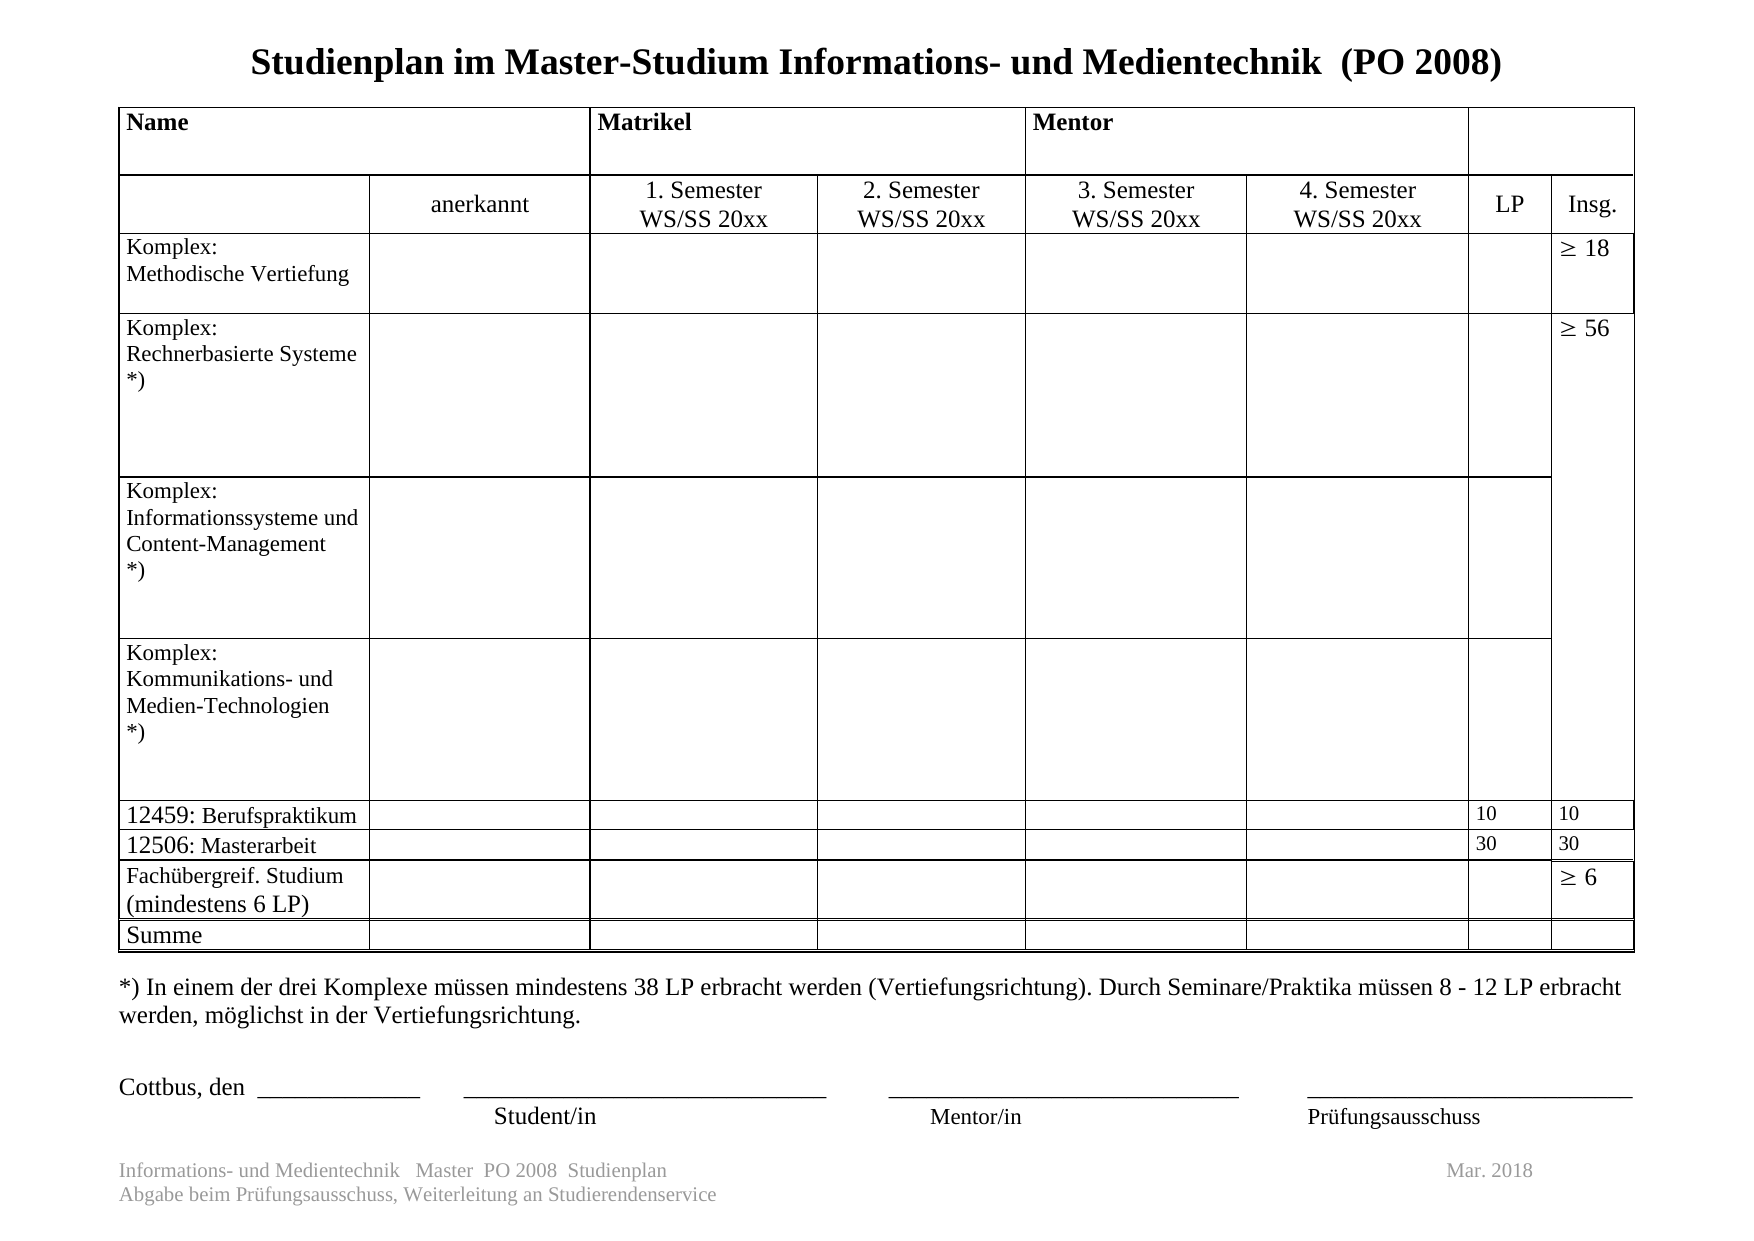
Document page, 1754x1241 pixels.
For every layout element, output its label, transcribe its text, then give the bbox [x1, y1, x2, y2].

table_cell [1247, 861, 1468, 917]
table_cell [1026, 314, 1246, 476]
table_cell [370, 830, 589, 859]
table_cell [370, 234, 589, 312]
table_cell [1552, 638, 1634, 799]
table_cell [1247, 801, 1468, 829]
table_cell [1469, 639, 1551, 799]
table_cell [591, 136, 1025, 174]
table_cell 1. Semester WS/SS 20xx [591, 176, 817, 232]
table_cell Summe [120, 921, 369, 949]
table_cell 12506: Masterarbeit [120, 830, 369, 859]
table_cell [818, 921, 1025, 949]
table_cell [1026, 801, 1246, 829]
table_cell [591, 234, 817, 312]
table_cell [818, 478, 1025, 638]
table_cell [1247, 314, 1468, 476]
table_cell [591, 639, 817, 799]
table_cell [591, 921, 817, 949]
table_cell [1552, 921, 1633, 949]
table_header Mentor [1026, 108, 1468, 136]
table_cell  56 [1552, 314, 1634, 476]
table_cell [1247, 478, 1468, 638]
table_cell Komplex: Kommunikations- und Medien-Technologien *) [120, 639, 369, 799]
table_cell [1247, 830, 1468, 859]
table_cell  18 [1552, 234, 1633, 312]
table_cell 30 [1552, 830, 1634, 859]
table_cell [1469, 861, 1551, 917]
table_header Name [120, 108, 589, 136]
table_cell [1469, 314, 1551, 476]
table_cell [591, 861, 817, 917]
table_cell [1469, 136, 1634, 174]
text Cottbus, den _____________ _____________________________ ____________________________ __________________________ [119, 1072, 1634, 1101]
table_cell 4. Semester WS/SS 20xx [1247, 176, 1468, 232]
text *) In einem der drei Komplexe müssen mindestens 38 LP erbracht werden (Vertiefungsrichtung). Durch Seminare/Praktika müssen 8 - 12 LP erbracht werden, möglichst in der Vertiefungsrichtung. [119, 972, 1634, 1029]
table_cell [1469, 234, 1551, 312]
table_cell Fachübergreif. Studium (mindestens 6 LP) [120, 861, 369, 917]
table_header [1469, 108, 1634, 136]
table_cell  6 [1552, 862, 1633, 917]
table_cell [818, 830, 1025, 859]
table_cell [1026, 921, 1246, 949]
table_cell [1247, 234, 1468, 312]
table_cell [1026, 136, 1468, 174]
table_cell anerkannt [370, 176, 589, 232]
table_cell [370, 478, 589, 638]
table_cell [1552, 476, 1634, 638]
table_header Matrikel [591, 108, 1025, 136]
table_cell [370, 639, 589, 799]
table_cell [591, 314, 817, 476]
table_cell Komplex: Methodische Vertiefung [120, 234, 369, 312]
text Student/in Mentor/in Prüfungsausschuss [119, 1101, 1634, 1130]
table_cell [120, 136, 589, 174]
table_cell [370, 801, 589, 829]
table_cell [1026, 861, 1246, 917]
table_cell [120, 176, 369, 232]
table_cell 30 [1469, 830, 1551, 859]
table_cell [1469, 478, 1551, 638]
table_cell [818, 801, 1025, 829]
table_cell 10 [1469, 801, 1551, 829]
table_cell [1026, 478, 1246, 638]
table_cell 2. Semester WS/SS 20xx [818, 176, 1025, 232]
table_cell Insg. [1552, 174, 1634, 232]
table_cell [818, 234, 1025, 312]
table_cell [1026, 639, 1246, 799]
table_cell [1026, 234, 1246, 312]
table_cell [1247, 921, 1468, 949]
table_cell [1026, 830, 1246, 859]
table_cell LP [1469, 176, 1551, 232]
table_cell Komplex: Informationssysteme und Content-Management *) [120, 478, 369, 638]
table_cell 10 [1552, 801, 1633, 829]
table_cell [818, 639, 1025, 799]
table_cell [591, 478, 817, 638]
table_cell 3. Semester WS/SS 20xx [1026, 176, 1246, 232]
table_cell [1469, 921, 1551, 949]
table_cell [818, 861, 1025, 917]
table_cell Komplex: Rechnerbasierte Systeme *) [120, 314, 369, 476]
table_cell [818, 314, 1025, 476]
subtitle Studienplan im Master-Studium Informations- und Medientechnik (PO 2008) [119, 39, 1634, 82]
table_cell [370, 314, 589, 476]
table_cell 12459: Berufspraktikum [120, 801, 369, 829]
table_cell [1247, 639, 1468, 799]
table_cell [591, 830, 817, 859]
table_cell [591, 801, 817, 829]
table_cell [370, 921, 589, 949]
table_cell [370, 861, 589, 917]
